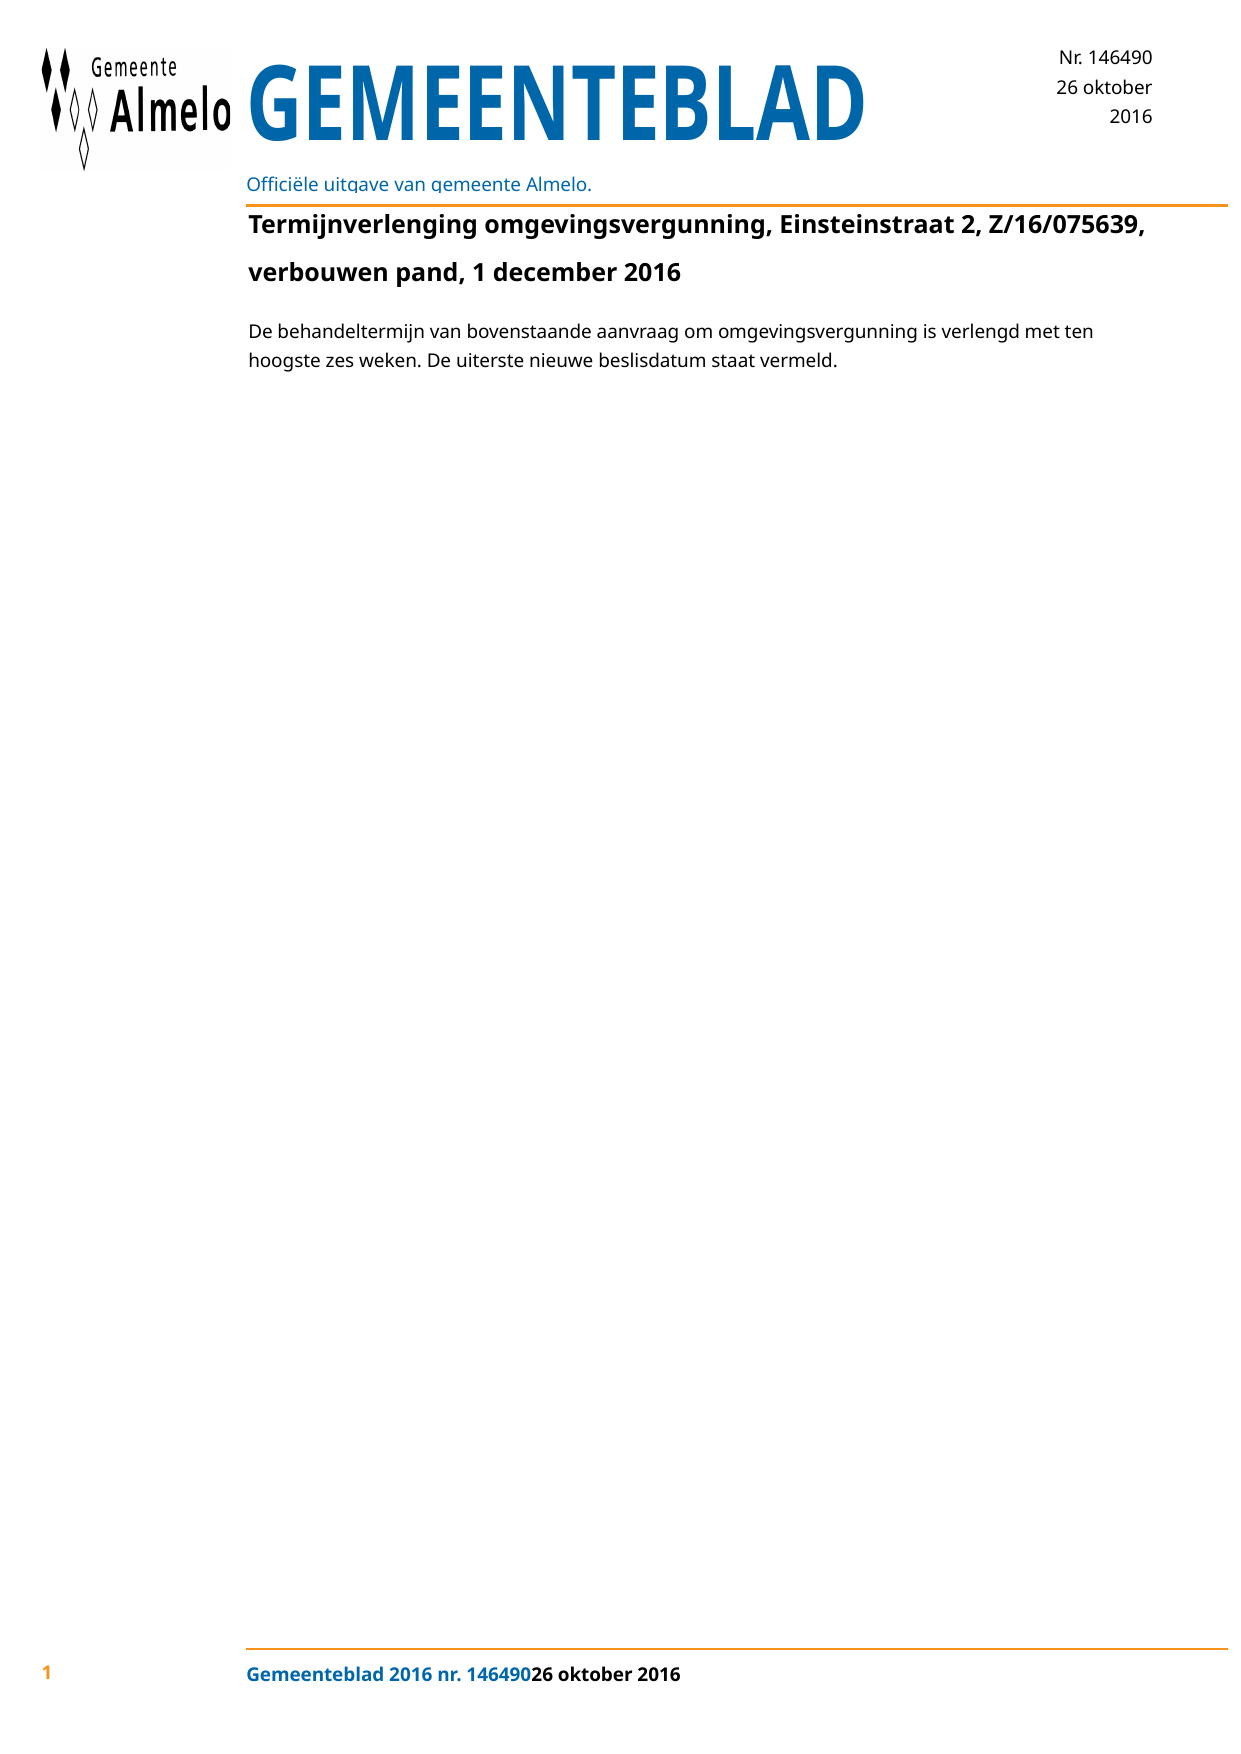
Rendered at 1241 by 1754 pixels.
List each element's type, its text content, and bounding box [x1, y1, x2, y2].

text De behandeltermijn van bovenstaande aanvraag om omgevingsvergunning is verlengd met ten hoogste zes weken. De uiterste nieuwe beslisdatum staat vermeld. [248, 318, 1152, 373]
text Termijnverlenging omgevingsvergunning, Einsteinstraat 2, Z/16/075639, verbouwen pand, 1 december 2016 [248, 207, 1152, 288]
picture [41, 47, 231, 172]
